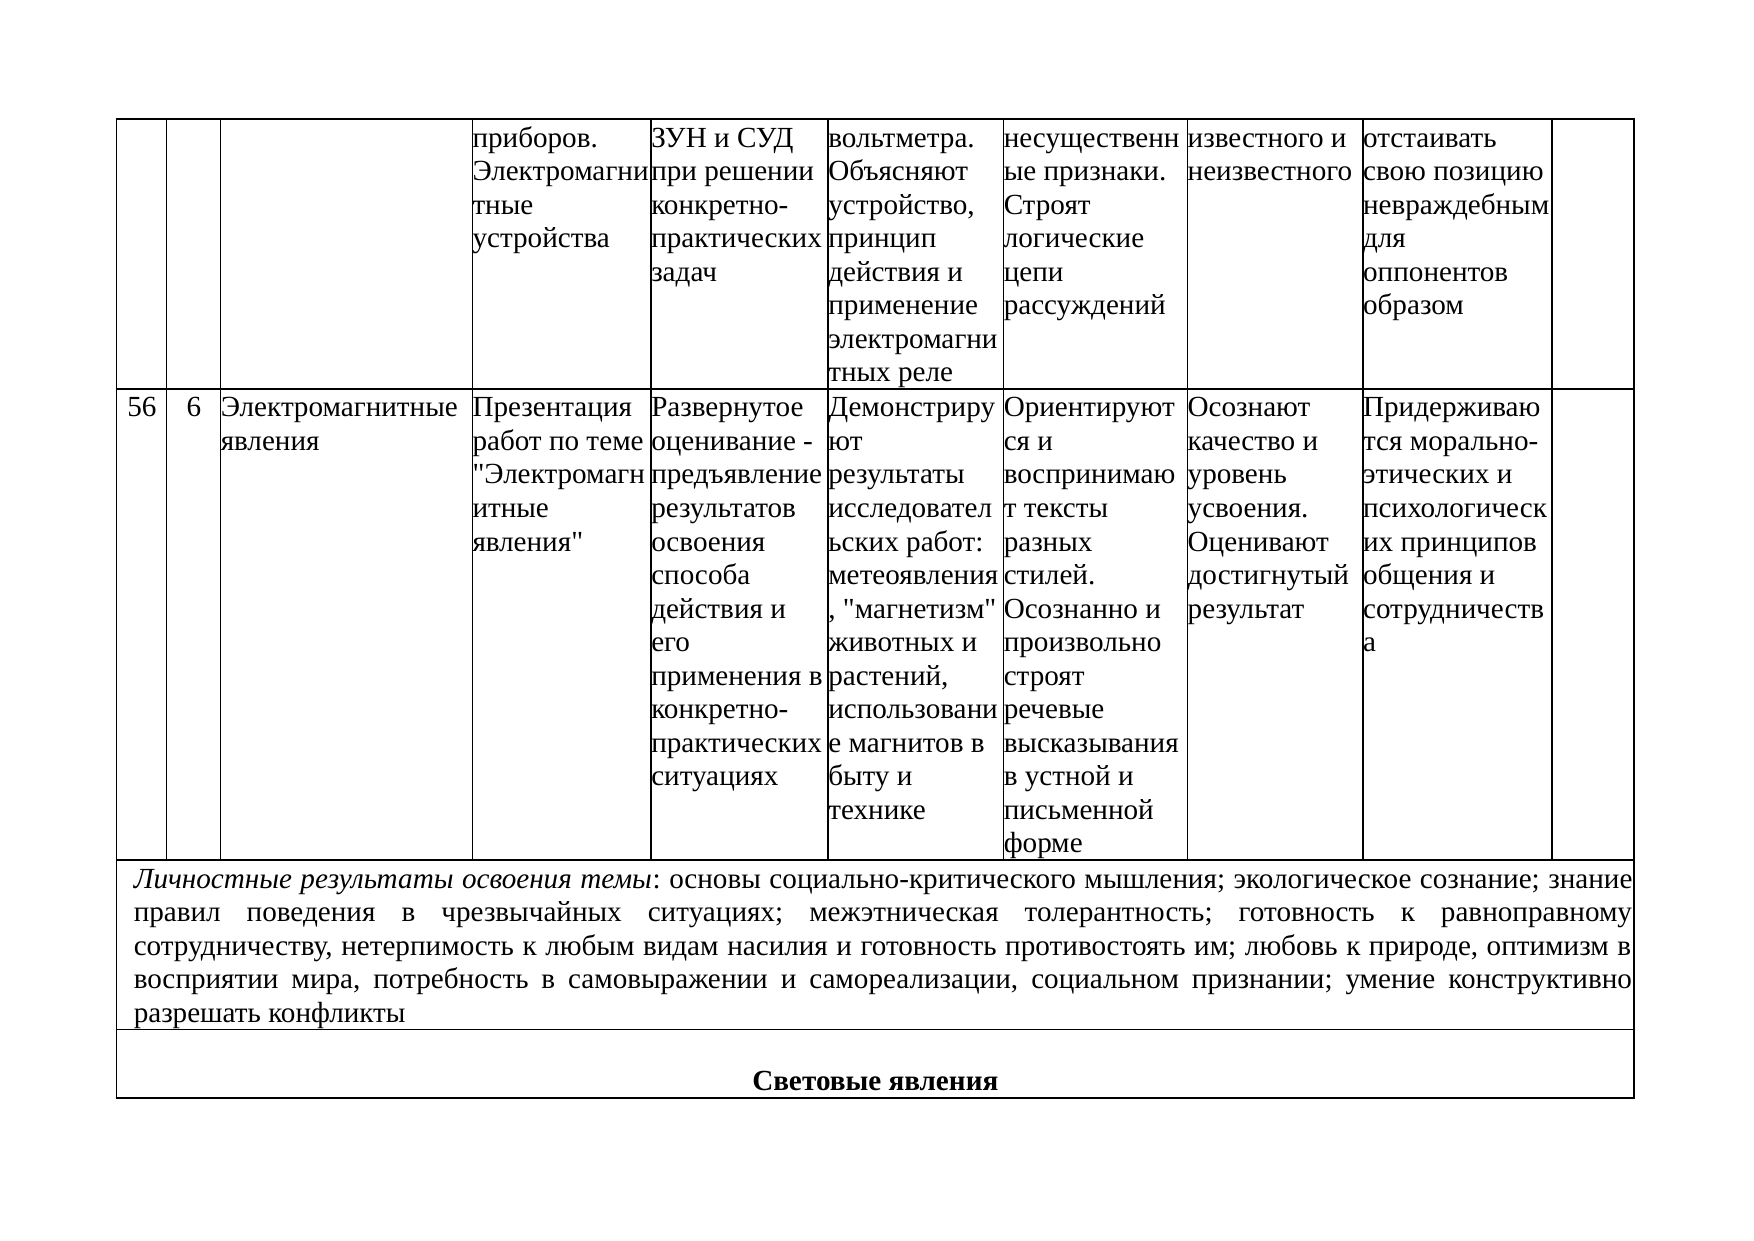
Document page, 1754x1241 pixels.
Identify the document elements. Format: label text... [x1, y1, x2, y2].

table_cell [1553, 390, 1633, 859]
table_cell Ориентируются и воспринимают тексты разных стилей. Осознанно и произвольно строят речевые высказывания в устной и письменной форме [1004, 390, 1187, 859]
table_cell Придерживаются морально-этических и психологических принципов общения и сотрудничества [1364, 390, 1551, 859]
table_cell [1553, 120, 1633, 388]
table_cell [221, 120, 472, 388]
table_cell 56 [117, 390, 166, 859]
table_cell Развернутое оценивание - предъявление результатов освоения способа действия и его применения в конкретно-практических ситуациях [652, 390, 827, 859]
table_cell известного и неизвестного [1188, 120, 1362, 388]
table_cell Презентация работ по теме "Электромагнитные явления" [473, 390, 650, 859]
table_cell 6 [167, 390, 220, 859]
table_cell [167, 120, 220, 388]
table_cell вольтметра. Объясняют устройство, принцип действия и применение электромагнитных реле [829, 120, 1003, 388]
table_cell Демонстрируют результаты исследовательских работ: метеоявления, "магнетизм" животных и растений, использование магнитов в быту и технике [829, 390, 1003, 859]
table_cell отстаивать свою позицию невраждебным для оппонентов образом [1364, 120, 1551, 388]
table_cell Личностные результаты освоения темы: основы социально-критического мышления; экологическое сознание; знание правил поведения в чрезвычайных ситуациях; межэтническая толерантность; готовность к равноправному сотрудничеству, нетерпимость к любым видам насилия и готовность противостоять им; любовь к природе, оптимизм в восприятии мира, потребность в самовыражении и самореализации, социальном признании; умение конструктивно разрешать конфликты [117, 861, 1633, 1028]
table_cell [117, 120, 166, 388]
table_cell Электромагнитные явления [221, 390, 472, 859]
table_cell несущественные признаки. Строят логические цепи рассуждений [1004, 120, 1187, 388]
table_cell ЗУН и СУД при решении конкретно-практических задач [652, 120, 827, 388]
table_cell Осознают качество и уровень усвоения. Оценивают достигнутый результат [1188, 390, 1362, 859]
table_cell Световые явления [117, 1030, 1633, 1097]
table_cell приборов. Электромагнитные устройства [473, 120, 650, 388]
